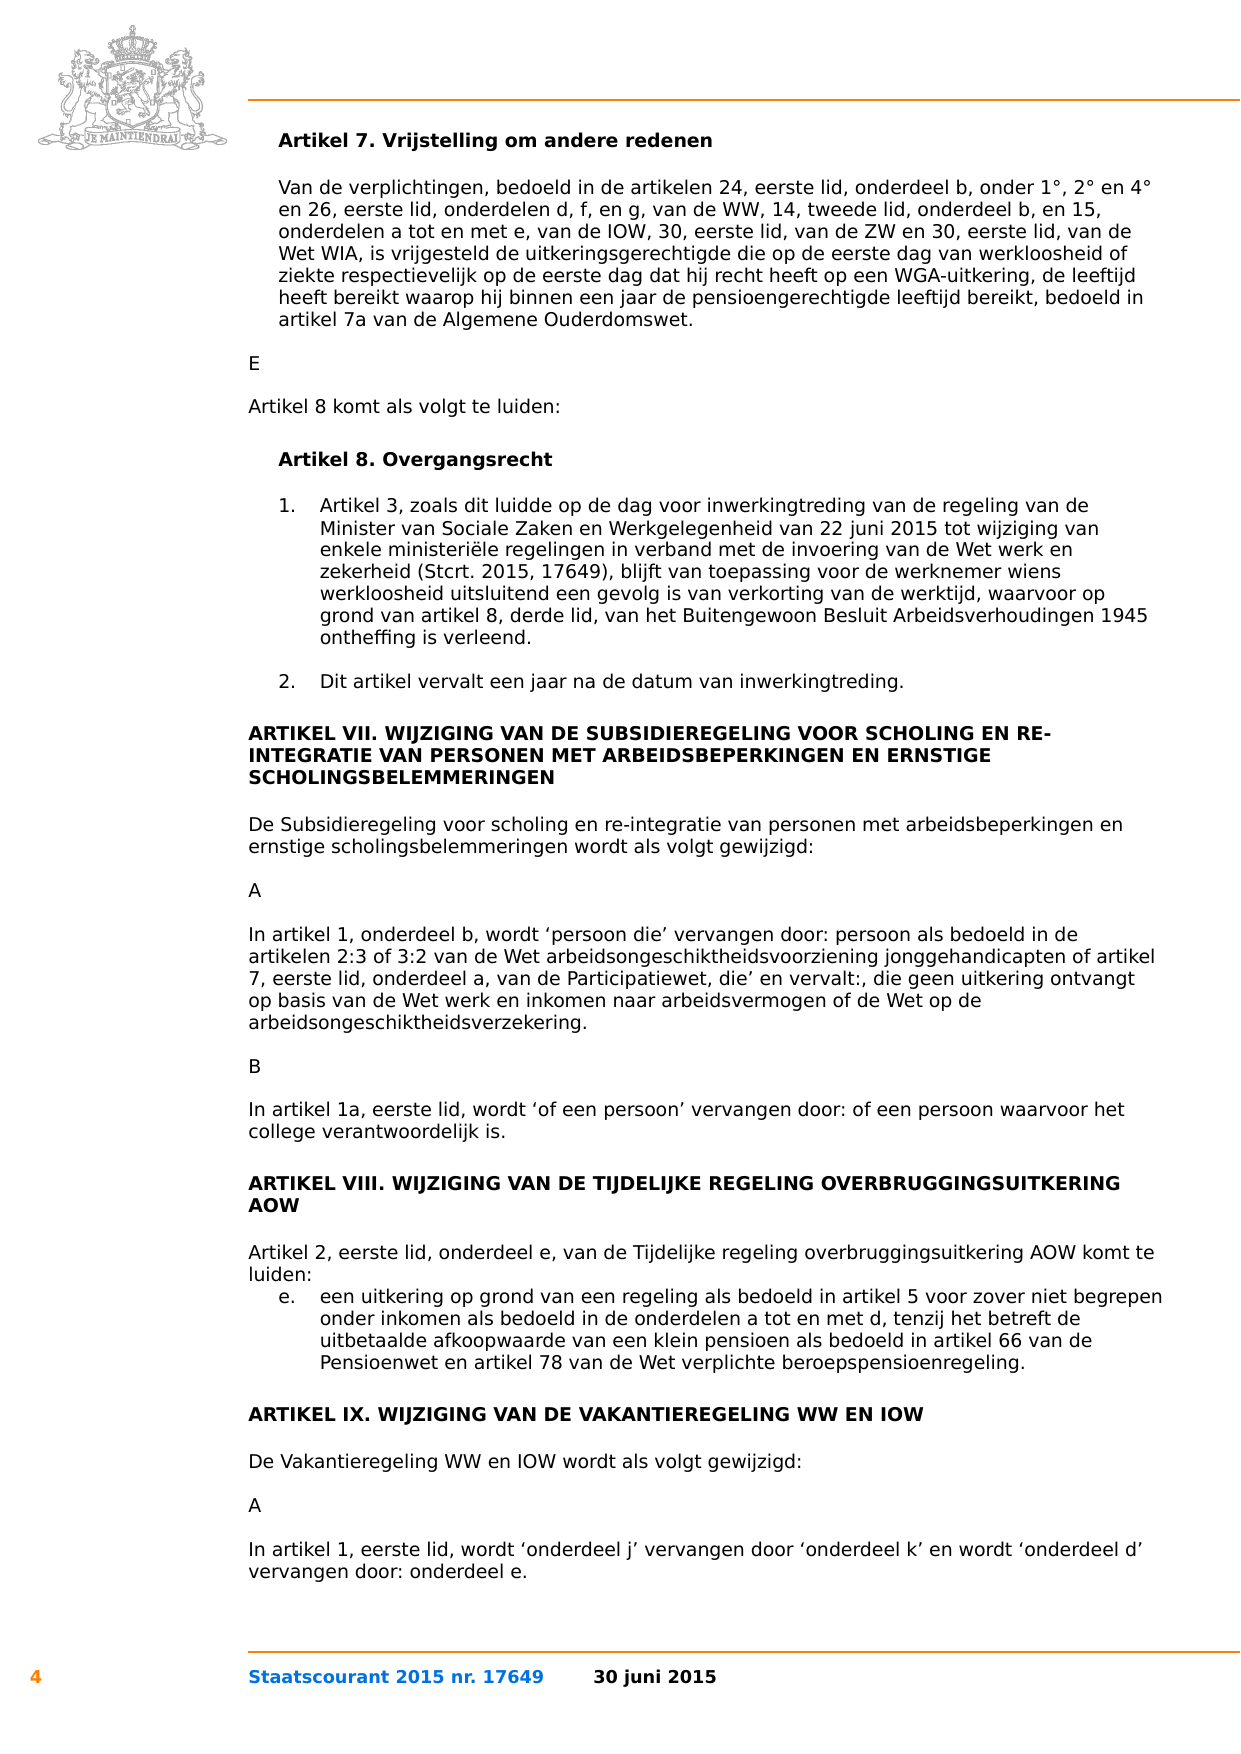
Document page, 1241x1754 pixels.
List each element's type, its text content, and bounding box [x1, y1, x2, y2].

subtitle Artikel 7. Vrijstelling om andere redenen [278, 130, 1163, 152]
text In artikel 1, eerste lid, wordt ‘onderdeel j’ vervangen door ‘onderdeel k’ en wordt ‘onderdeel d’ vervangen door: onderdeel e. [248, 1539, 1163, 1583]
text De Subsidieregeling voor scholing en re-integratie van personen met arbeidsbeperkingen en ernstige scholingsbelemmeringen wordt als volgt gewijzigd: [248, 814, 1163, 858]
subtitle ARTIKEL VII. WIJZIGING VAN DE SUBSIDIEREGELING VOOR SCHOLING EN RE-INTEGRATIE VAN PERSONEN MET ARBEIDSBEPERKINGEN EN ERNSTIGE SCHOLINGSBELEMMERINGEN [248, 723, 1163, 789]
text Van de verplichtingen, bedoeld in de artikelen 24, eerste lid, onderdeel b, onder 1°, 2° en 4° en 26, eerste lid, onderdelen d, f, en g, van de WW, 14, tweede lid, onderdeel b, en 15, onderdelen a tot en met e, van de IOW, 30, eerste lid, van de ZW en 30, eerste lid, van de Wet WIA, is vrijgesteld de uitkeringsgerechtigde die op de eerste dag van werkloosheid of ziekte respectievelijk op de eerste dag dat hij recht heeft op een WGA-uitkering, de leeftijd heeft bereikt waarop hij binnen een jaar de pensioengerechtigde leeftijd bereikt, bedoeld in artikel 7a van de Algemene Ouderdomswet. [278, 177, 1163, 331]
text E [248, 353, 1163, 374]
text 2. Dit artikel vervalt een jaar na de datum van inwerkingtreding. [278, 671, 1163, 693]
text Artikel 2, eerste lid, onderdeel e, van de Tijdelijke regeling overbruggingsuitkering AOW komt te luiden: [248, 1242, 1163, 1286]
subtitle ARTIKEL IX. WIJZIGING VAN DE VAKANTIEREGELING WW EN IOW [248, 1404, 1163, 1426]
text B [248, 1056, 1163, 1077]
text Artikel 8 komt als volgt te luiden: [248, 396, 1163, 418]
text e. een uitkering op grond van een regeling als bedoeld in artikel 5 voor zover niet begrepen onder inkomen als bedoeld in de onderdelen a tot en met d, tenzij het betreft de uitbetaalde afkoopwaarde van een klein pensioen als bedoeld in artikel 66 van de Pensioenwet en artikel 78 van de Wet verplichte beroepspensioenregeling. [278, 1286, 1163, 1374]
subtitle Artikel 8. Overgangsrecht [278, 448, 1163, 470]
picture [38, 25, 227, 150]
subtitle ARTIKEL VIII. WIJZIGING VAN DE TIJDELIJKE REGELING OVERBRUGGINGSUITKERING AOW [248, 1173, 1163, 1217]
text 1. Artikel 3, zoals dit luidde op de dag voor inwerkingtreding van de regeling van de Minister van Sociale Zaken en Werkgelegenheid van 22 juni 2015 tot wijziging van enkele ministeriële regelingen in verband met de invoering van de Wet werk en zekerheid (Stcrt. 2015, 17649), blijft van toepassing voor de werknemer wiens werkloosheid uitsluitend een gevolg is van verkorting van de werktijd, waarvoor op grond van artikel 8, derde lid, van het Buitengewoon Besluit Arbeidsverhoudingen 1945 ontheffing is verleend. [278, 495, 1163, 649]
text A [248, 880, 1163, 902]
text In artikel 1a, eerste lid, wordt ‘of een persoon’ vervangen door: of een persoon waarvoor het college verantwoordelijk is. [248, 1099, 1163, 1143]
text In artikel 1, onderdeel b, wordt ‘persoon die’ vervangen door: persoon als bedoeld in de artikelen 2:3 of 3:2 van de Wet arbeidsongeschiktheidsvoorziening jonggehandicapten of artikel 7, eerste lid, onderdeel a, van de Participatiewet, die’ en vervalt:, die geen uitkering ontvangt op basis van de Wet werk en inkomen naar arbeidsvermogen of de Wet op de arbeidsongeschiktheidsverzekering. [248, 924, 1163, 1034]
text A [248, 1495, 1163, 1517]
text De Vakantieregeling WW en IOW wordt als volgt gewijzigd: [248, 1451, 1163, 1473]
